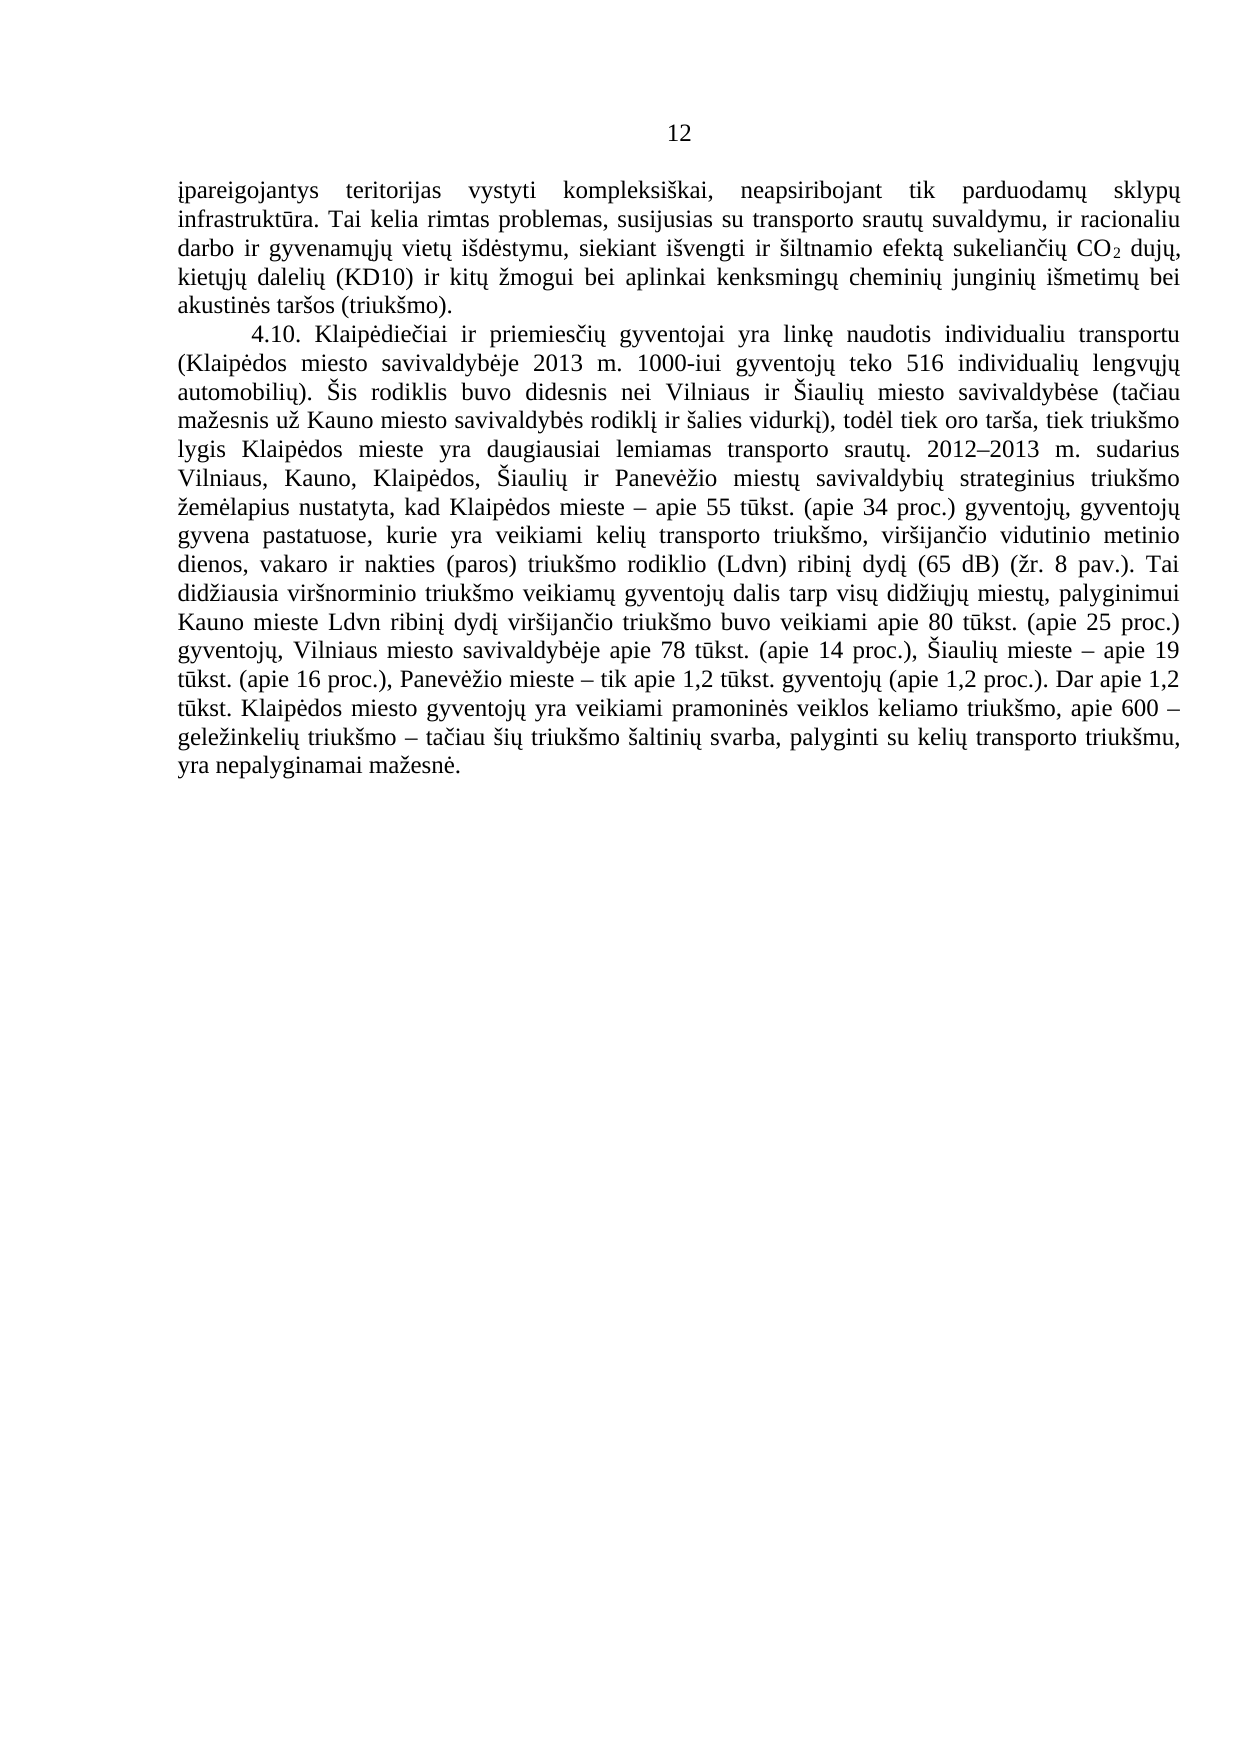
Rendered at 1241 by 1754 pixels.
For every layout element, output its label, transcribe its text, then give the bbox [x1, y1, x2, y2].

text 4.10. Klaipėdiečiai ir priemiesčių gyventojai yra linkę naudotis individualiu transportu (Klaipėdos miesto savivaldybėje 2013 m. 1000-iui gyventojų teko 516 individualių lengvųjų automobilių). Šis rodiklis buvo didesnis nei Vilniaus ir Šiaulių miesto savivaldybėse (tačiau mažesnis už Kauno miesto savivaldybės rodiklį ir šalies vidurkį), todėl tiek oro tarša, tiek triukšmo lygis Klaipėdos mieste yra daugiausiai lemiamas transporto srautų. 2012–2013 m. sudarius Vilniaus, Kauno, Klaipėdos, Šiaulių ir Panevėžio miestų savivaldybių strateginius triukšmo žemėlapius nustatyta, kad Klaipėdos mieste – apie 55 tūkst. (apie 34 proc.) gyventojų, gyventojų gyvena pastatuose, kurie yra veikiami kelių transporto triukšmo, viršijančio vidutinio metinio dienos, vakaro ir nakties (paros) triukšmo rodiklio (Ldvn) ribinį dydį (65 dB) (žr. 8 pav.). Tai didžiausia viršnorminio triukšmo veikiamų gyventojų dalis tarp visų didžiųjų miestų, palyginimui Kauno mieste Ldvn ribinį dydį viršijančio triukšmo buvo veikiami apie 80 tūkst. (apie 25 proc.) gyventojų, Vilniaus miesto savivaldybėje apie 78 tūkst. (apie 14 proc.), Šiaulių mieste – apie 19 tūkst. (apie 16 proc.), Panevėžio mieste – tik apie 1,2 tūkst. gyventojų (apie 1,2 proc.). Dar apie 1,2 tūkst. Klaipėdos miesto gyventojų yra veikiami pramoninės veiklos keliamo triukšmo, apie 600 – geležinkelių triukšmo – tačiau šių triukšmo šaltinių svarba, palyginti su kelių transporto triukšmu, yra nepalyginamai mažesnė. [177, 319, 1181, 779]
text įpareigojantys teritorijas vystyti kompleksiškai, neapsiribojant tik parduodamų sklypų infrastruktūra. Tai kelia rimtas problemas, susijusias su transporto srautų suvaldymu, ir racionaliu darbo ir gyvenamųjų vietų išdėstymu, siekiant išvengti ir šiltnamio efektą sukeliančių CO2 dujų, kietųjų dalelių (KD10) ir kitų žmogui bei aplinkai kenksmingų cheminių junginių išmetimų bei akustinės taršos (triukšmo). [177, 176, 1181, 319]
